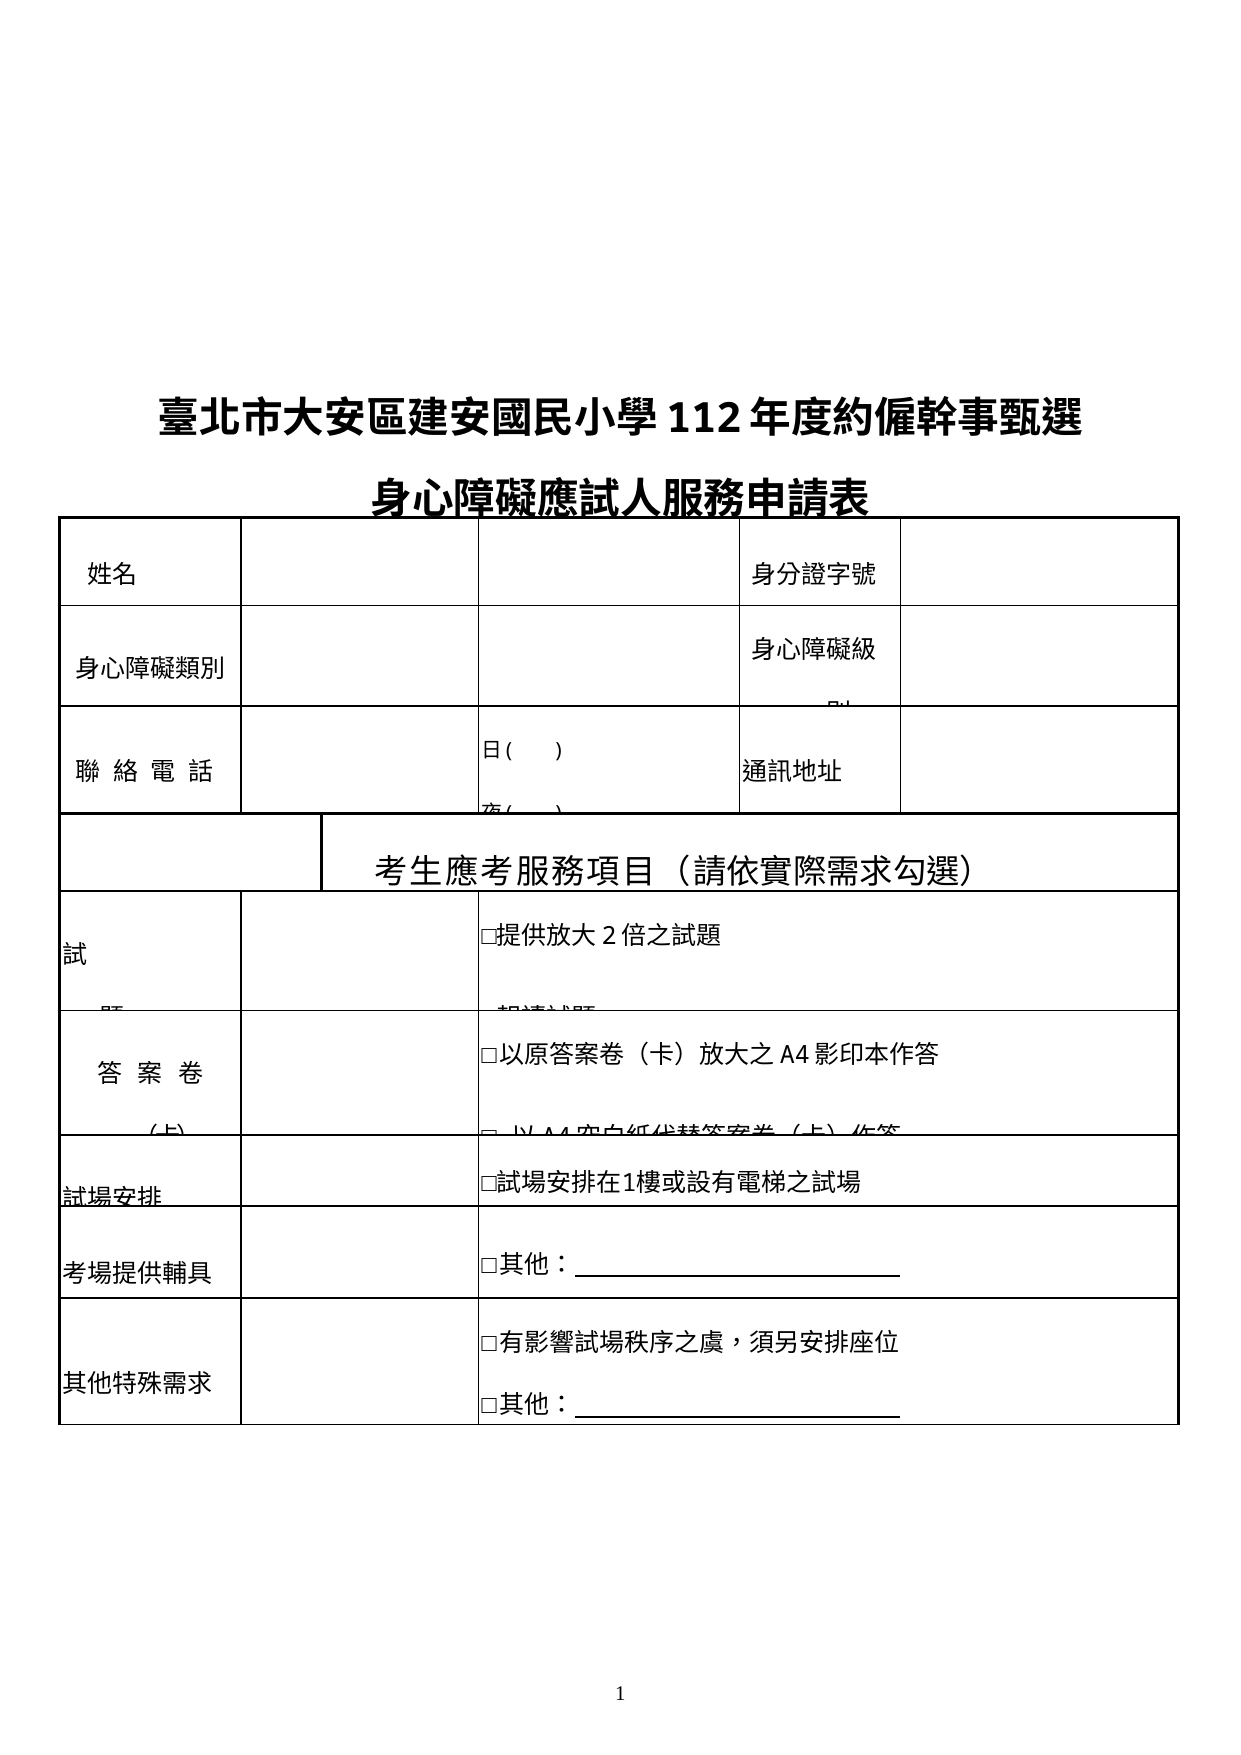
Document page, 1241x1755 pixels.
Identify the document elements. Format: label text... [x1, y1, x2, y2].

table_cell [61, 815, 320, 890]
text 身心障礙應試人服務申請表 [59, 453, 1181, 516]
table_header 身分證字號 [740, 519, 900, 605]
table_cell 日( ) 夜( ) 行動電話 [479, 707, 739, 812]
table_cell 聯 絡 電 話 [61, 707, 240, 812]
table_cell □提供放大2倍之試題 □報讀試題 [479, 892, 1177, 1009]
table_header [901, 519, 1177, 605]
table_cell [242, 892, 478, 1009]
table_cell 答 案 卷 （卡） [61, 1011, 240, 1134]
table_cell □試場安排在1樓或設有電梯之試場 [479, 1136, 1177, 1205]
table_cell 通訊地址 [740, 707, 900, 812]
table_header [479, 519, 739, 605]
table_cell [901, 707, 1177, 812]
table_cell 其他特殊需求 [61, 1299, 240, 1423]
table_cell □有影響試場秩序之虞，須另安排座位 □其他： [479, 1299, 1177, 1423]
table_cell [242, 1207, 478, 1297]
table_cell [479, 606, 739, 705]
table_cell [242, 606, 478, 705]
table_cell 考生應考服務項目（請依實際需求勾選） [323, 815, 1177, 890]
table_cell 身心障礙類別 [61, 606, 240, 705]
table_cell [242, 707, 478, 812]
table_cell 身心障礙級別 [740, 606, 900, 705]
table_cell □其他： [479, 1207, 1177, 1297]
table_cell □以原答案卷（卡）放大之A4影印本作答 □ 以A4空白紙代替答案卷（卡）作答 [479, 1011, 1177, 1134]
table_header [242, 519, 478, 605]
table_cell 試場安排 [61, 1136, 240, 1205]
table_cell [242, 1299, 478, 1423]
table_cell [242, 1011, 478, 1134]
table_cell 考場提供輔具 [61, 1207, 240, 1297]
table_cell [901, 606, 1177, 705]
text 臺北市大安區建安國民小學112年度約僱幹事甄選 [59, 372, 1181, 435]
table_cell 試 題 [61, 892, 240, 1009]
table_cell [242, 1136, 478, 1205]
table_header 姓名 [61, 519, 240, 605]
